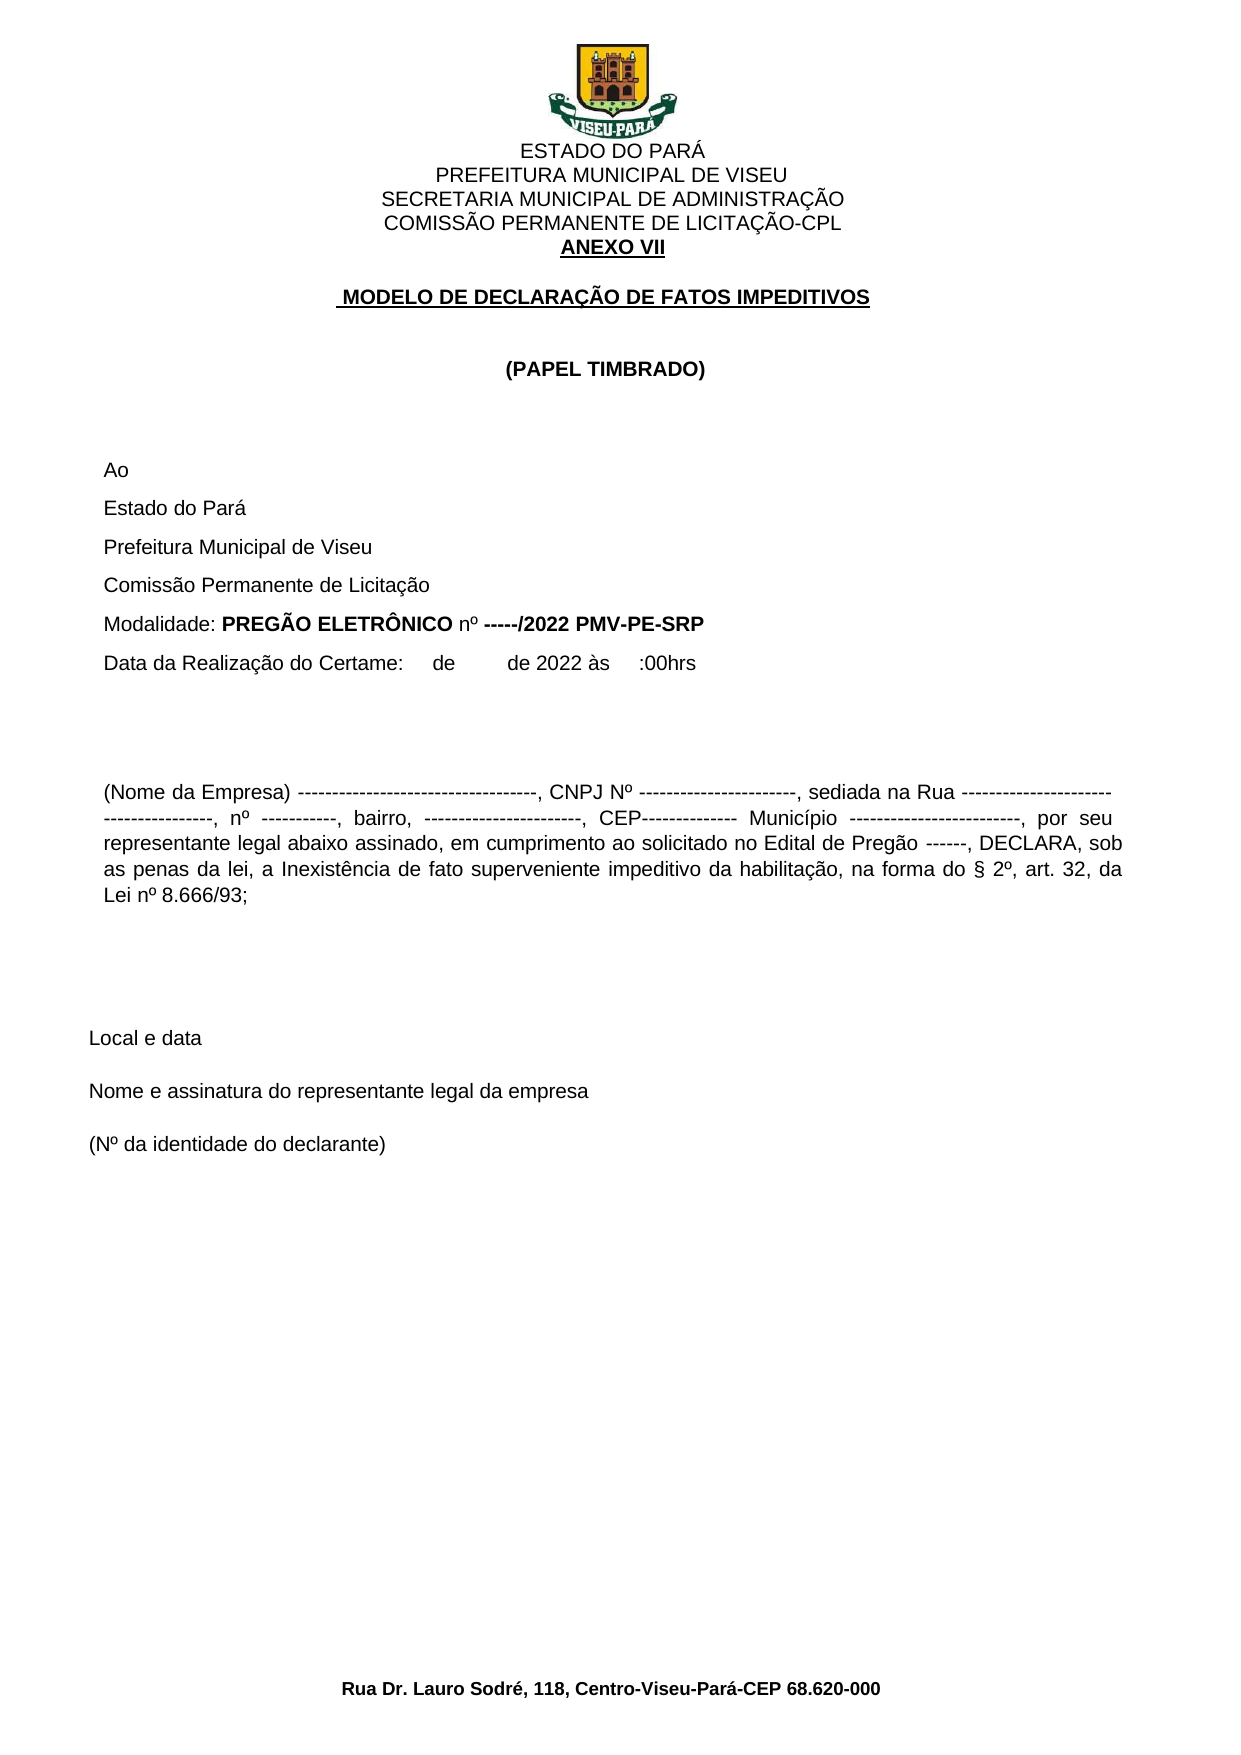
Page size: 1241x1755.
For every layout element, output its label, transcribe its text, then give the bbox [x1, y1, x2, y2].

text Local e data [88, 1026, 1134, 1050]
text (PAPEL TIMBRADO) [442, 357, 769, 381]
text Estado do Pará [103, 496, 1134, 520]
subtitle MODELO DE DECLARAÇÃO DE FATOS IMPEDITIVOS [336, 285, 1134, 309]
text Nome e assinatura do representante legal da empresa (Nº da identidade do declarante) [88, 1079, 614, 1155]
text Modalidade: PREGÃO ELETRÔNICO nº -----/2022 PMV-PE-SRP [103, 612, 1134, 636]
text representante legal abaixo assinado, em cumprimento ao solicitado no Edital de Pregão ------, DECLARA, sob as penas da lei, a Inexistência de fato superveniente impeditivo da habilitação, na forma do § 2º, art. 32, da Lei nº 8.666/93; [103, 831, 1123, 907]
text Ao [103, 458, 1134, 482]
text Data da Realização do Certame: de de 2022 às :00hrs [103, 650, 1134, 674]
text (Nome da Empresa) -----------------------------------, CNPJ Nº -----------------------, sediada na Rua ---------------------- [103, 779, 1134, 803]
text ----------------, nº -----------, bairro, -----------------------, CEP-------------- Município -------------------------, por seu [103, 805, 1134, 829]
text Prefeitura Municipal de Viseu Comissão Permanente de Licitação [103, 534, 461, 597]
